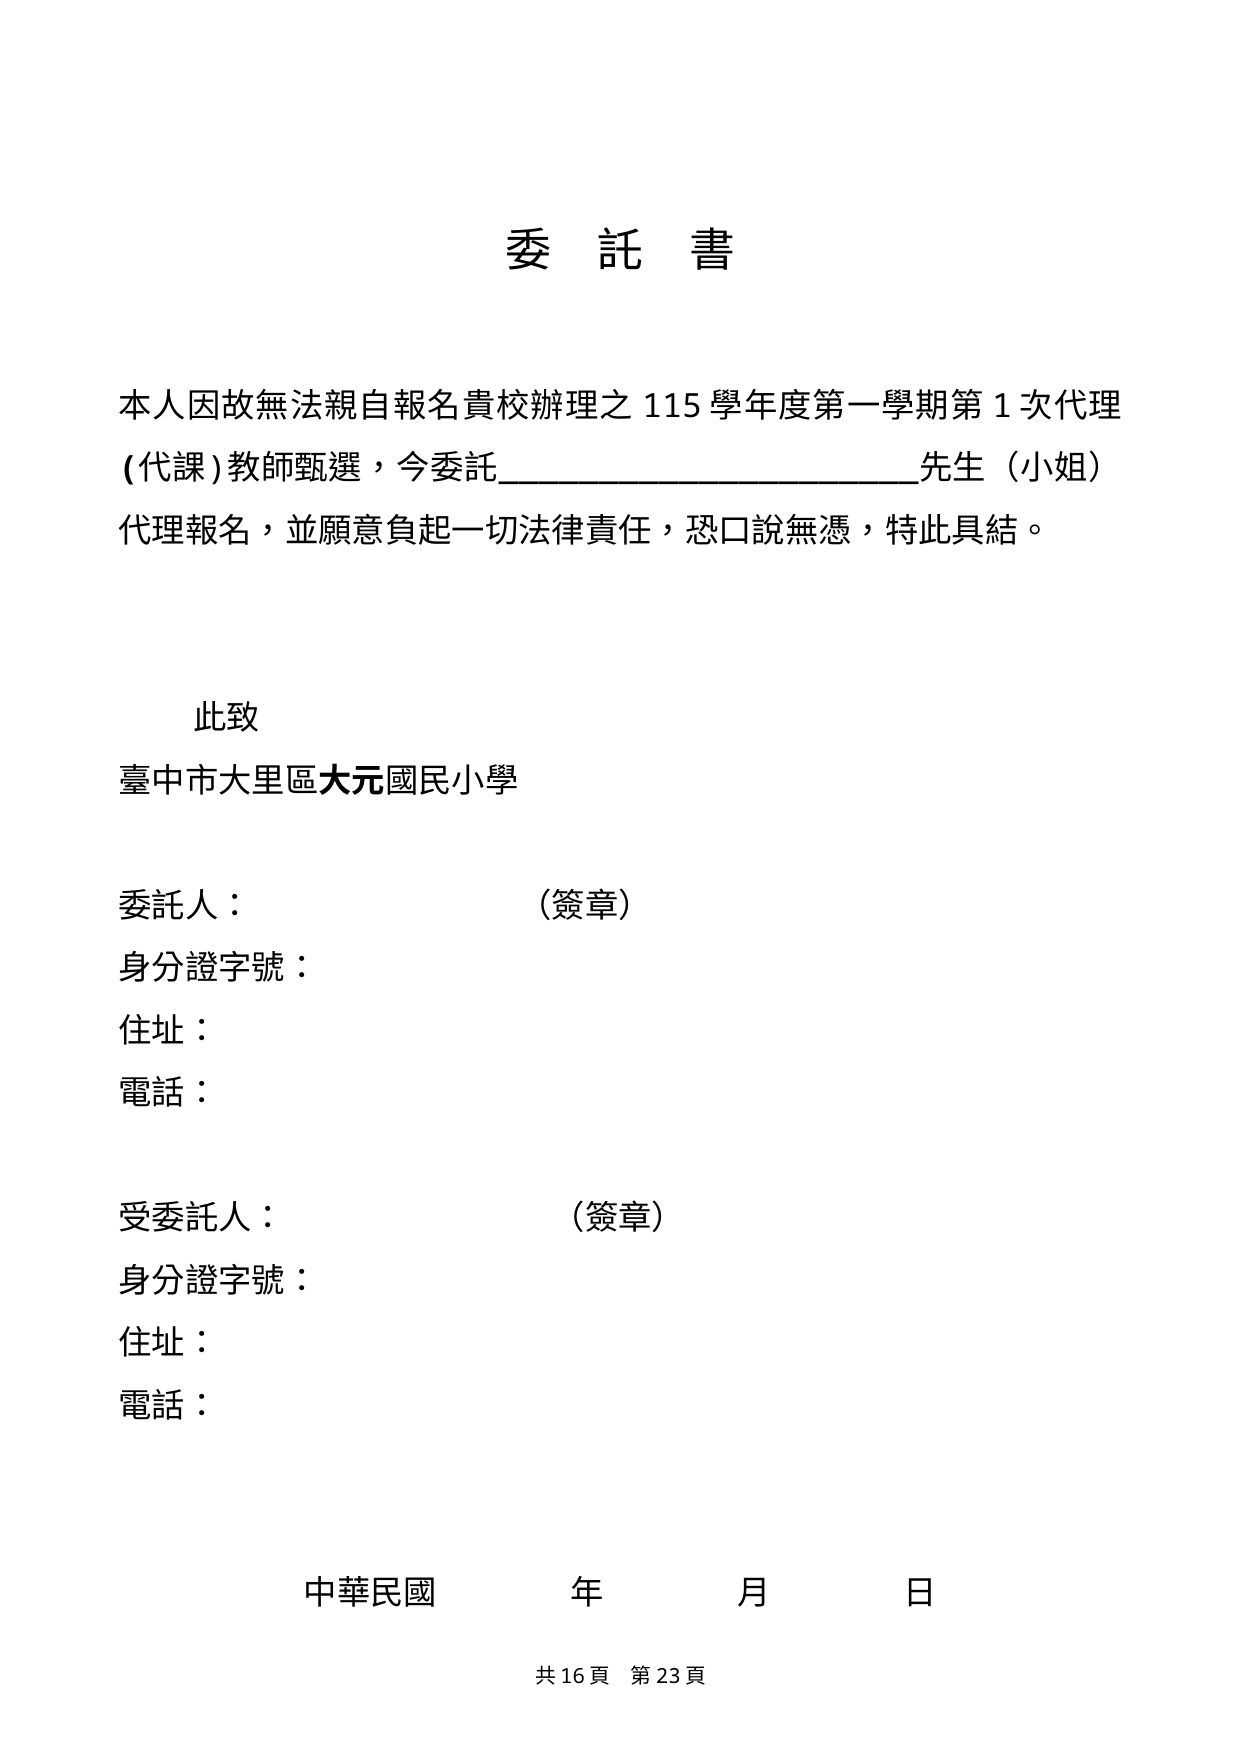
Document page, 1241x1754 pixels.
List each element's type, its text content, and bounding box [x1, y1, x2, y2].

text 電話： [118, 1048, 1122, 1111]
text 委託人： （簽章） [118, 861, 1122, 923]
text 受委託人： （簽章） [118, 1173, 1122, 1236]
text 委 託 書 [118, 173, 1122, 298]
text 臺中市大里區大元國民小學 [118, 736, 1122, 798]
text 身分證字號： [118, 1236, 1122, 1298]
text 住址： [118, 986, 1122, 1048]
text 本人因故無法親自報名貴校辦理之115學年度第一學期第1次代理(代課)教師甄選，今委託_____________________先生（小姐）代理報名，並願意負起一切法律責任，恐口說無憑，特此具結。 [118, 361, 1122, 548]
text 住址： [118, 1298, 1122, 1361]
text 電話： [118, 1361, 1122, 1423]
text 此致 [118, 673, 1122, 736]
text 中華民國 年 月 日 [118, 1548, 1122, 1611]
text 身分證字號： [118, 923, 1122, 986]
